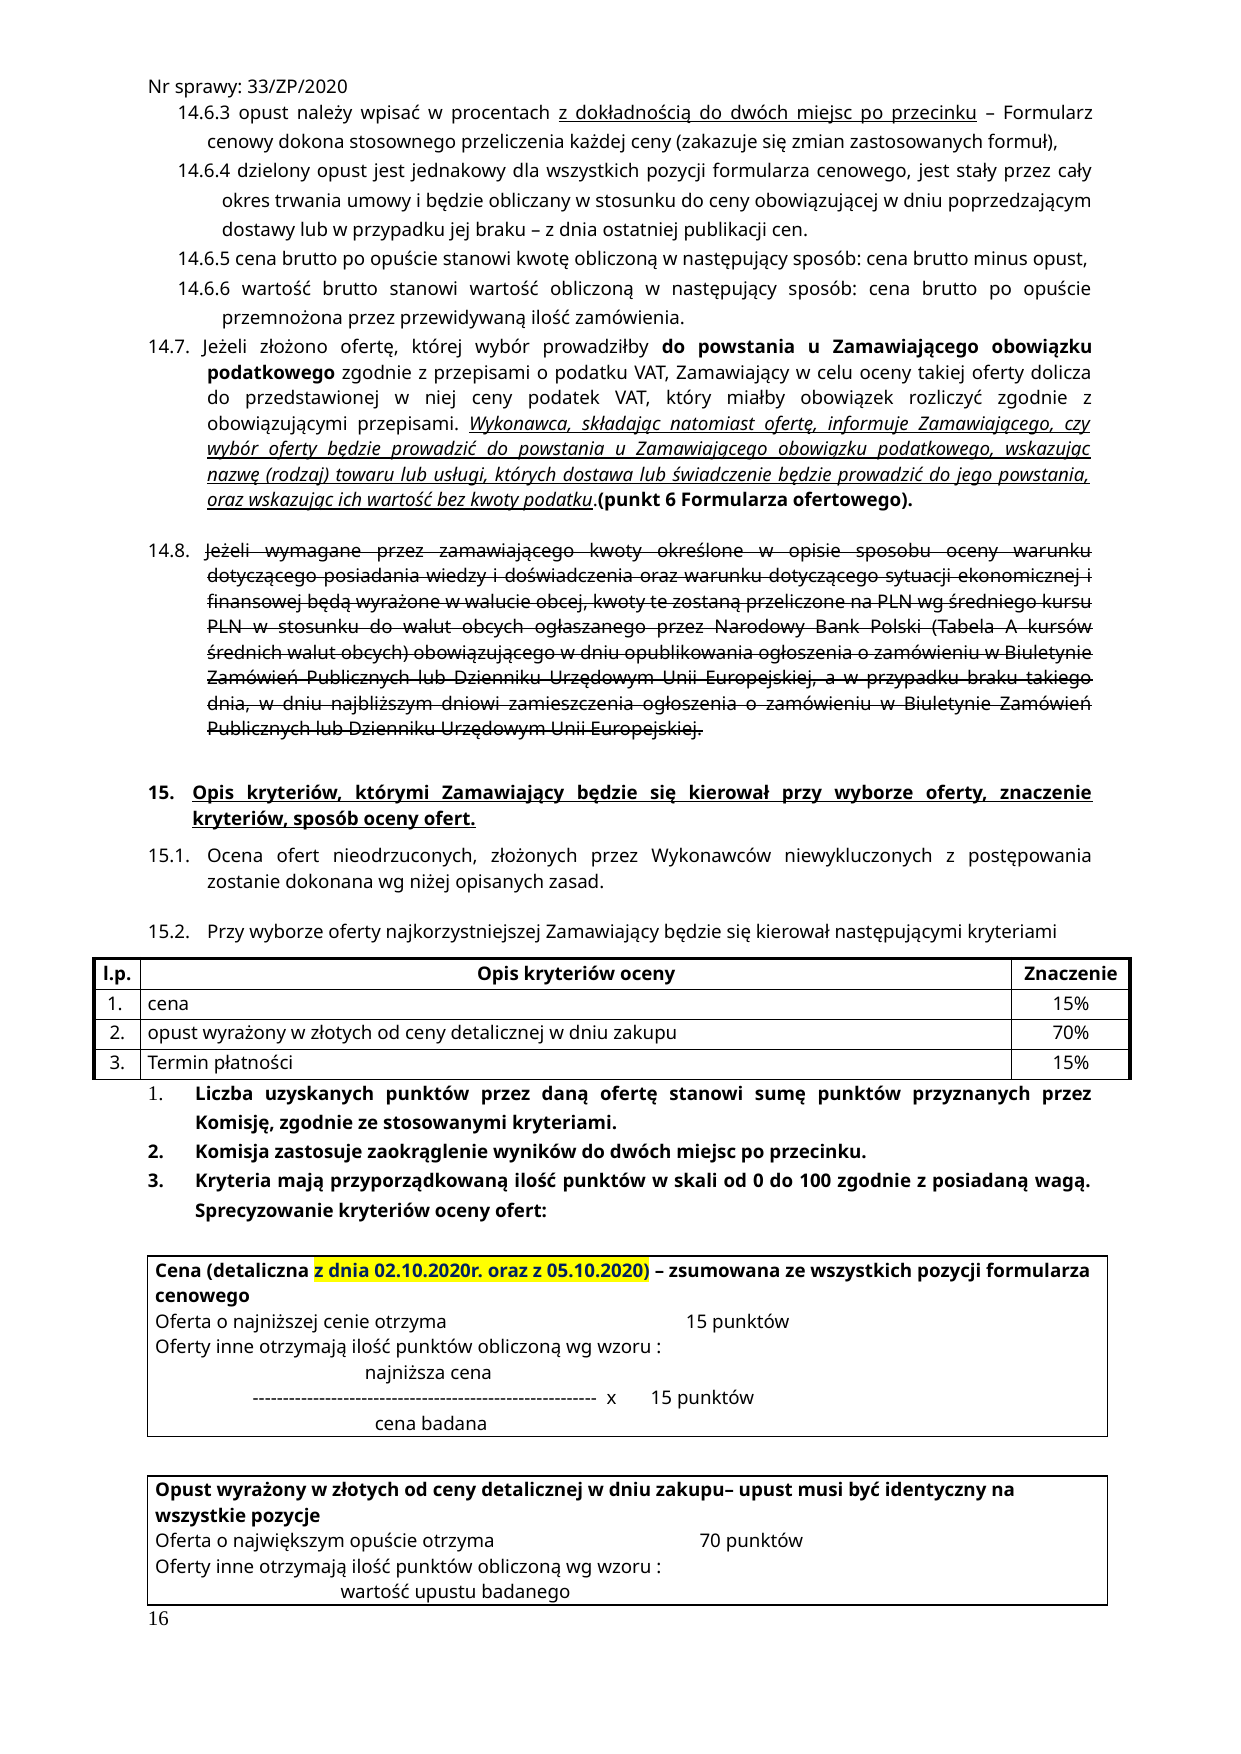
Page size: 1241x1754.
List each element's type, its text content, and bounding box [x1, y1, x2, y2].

text 14.7. Jeżeli złożono ofertę, której wybór prowadziłby do powstania u Zamawiającego obowiązku podatkowego zgodnie z przepisami o podatku VAT, Zamawiający w celu oceny takiej oferty dolicza do przedstawionej w niej ceny podatek VAT, który miałby obowiązek rozliczyć zgodnie z obowiązującymi przepisami. Wykonawca, składając natomiast ofertę, informuje Zamawiającego, czy wybór oferty będzie prowadzić do powstania u Zamawiającego obowiązku podatkowego, wskazując nazwę (rodzaj) towaru lub usługi, których dostawa lub świadczenie będzie prowadzić do jego powstania, oraz wskazując ich wartość bez kwoty podatku.(punkt 6 Formularza ofertowego). [148, 333, 1093, 512]
list Liczba uzyskanych punktów przez daną ofertę stanowi sumę punktów przyznanych przez Komisję, zgodnie ze stosowanymi kryteriami. [148, 1080, 1093, 1134]
table_cell 15% [1012, 990, 1128, 1018]
table_header Opis kryteriów oceny [141, 960, 1011, 989]
table_cell 2. [96, 1020, 140, 1049]
list Ocena ofert nieodrzuconych, złożonych przez Wykonawców niewykluczonych z postępowania zostanie dokonana wg niżej opisanych zasad. [148, 843, 1093, 894]
table_cell opust wyrażony w złotych od ceny detalicznej w dniu zakupu [141, 1020, 1011, 1049]
table_header Opust wyrażony w złotych od ceny detalicznej w dniu zakupu– upust musi być identyczny na wszystkie pozycje Oferta o największym opuście otrzyma 70 punktów Oferty inne otrzymają ilość punktów obliczoną wg wzoru : wartość upustu badanego [148, 1477, 1107, 1604]
list Opis kryteriów, którymi Zamawiający będzie się kierował przy wyborze oferty, znaczenie kryteriów, sposób oceny ofert. [148, 779, 1093, 830]
table_cell 3. [96, 1050, 140, 1079]
list Przy wyborze oferty najkorzystniejszej Zamawiający będzie się kierował następującymi kryteriami [148, 919, 1093, 944]
table_cell cena [141, 990, 1011, 1018]
table_cell 15% [1012, 1050, 1128, 1079]
table_cell Termin płatności [141, 1050, 1011, 1079]
table_cell 1. [96, 990, 140, 1018]
table_cell 70% [1012, 1020, 1128, 1049]
table_header Znaczenie [1012, 960, 1128, 989]
text 14.8. Jeżeli wymagane przez zamawiającego kwoty określone w opisie sposobu oceny warunku dotyczącego posiadania wiedzy i doświadczenia oraz warunku dotyczącego sytuacji ekonomicznej i finansowej będą wyrażone w walucie obcej, kwoty te zostaną przeliczone na PLN wg średniego kursu PLN w stosunku do walut obcych ogłaszanego przez Narodowy Bank Polski (Tabela A kursów średnich walut obcych) obowiązującego w dniu opublikowania ogłoszenia o zamówieniu w Biuletynie Zamówień Publicznych lub Dzienniku Urzędowym Unii Europejskiej, a w przypadku braku takiego dnia, w dniu najbliższym dniowi zamieszczenia ogłoszenia o zamówieniu w Biuletynie Zamówień Publicznych lub Dzienniku Urzędowym Unii Europejskiej. [148, 537, 1093, 741]
text 14.6.4 dzielony opust jest jednakowy dla wszystkich pozycji formularza cenowego, jest stały przez cały okres trwania umowy i będzie obliczany w stosunku do ceny obowiązującej w dniu poprzedzającym dostawy lub w przypadku jej braku – z dnia ostatniej publikacji cen. [177, 158, 1093, 242]
table_header l.p. [96, 960, 140, 989]
text 14.6.6 wartość brutto stanowi wartość obliczoną w następujący sposób: cena brutto po opuście przemnożona przez przewidywaną ilość zamówienia. [177, 275, 1093, 330]
text 14.6.3 opust należy wpisać w procentach z dokładnością do dwóch miejsc po przecinku – Formularz cenowy dokona stosownego przeliczenia każdej ceny (zakazuje się zmian zastosowanych formuł), [177, 99, 1093, 154]
list Kryteria mają przyporządkowaną ilość punktów w skali od 0 do 100 zgodnie z posiadaną wagą. Sprecyzowanie kryteriów oceny ofert: [148, 1168, 1093, 1222]
text 14.6.5 cena brutto po opuście stanowi kwotę obliczoną w następujący sposób: cena brutto minus opust, [177, 246, 1093, 271]
list Komisja zastosuje zaokrąglenie wyników do dwóch miejsc po przecinku. [148, 1138, 1093, 1164]
table_header Cena (detaliczna z dnia 02.10.2020r. oraz z 05.10.2020) – zsumowana ze wszystkich pozycji formularza cenowego Oferta o najniższej cenie otrzyma 15 punktów Oferty inne otrzymają ilość punktów obliczoną wg wzoru : najniższa cena --------------------------------------------------------- x 15 punktów cena badana [148, 1257, 1107, 1436]
